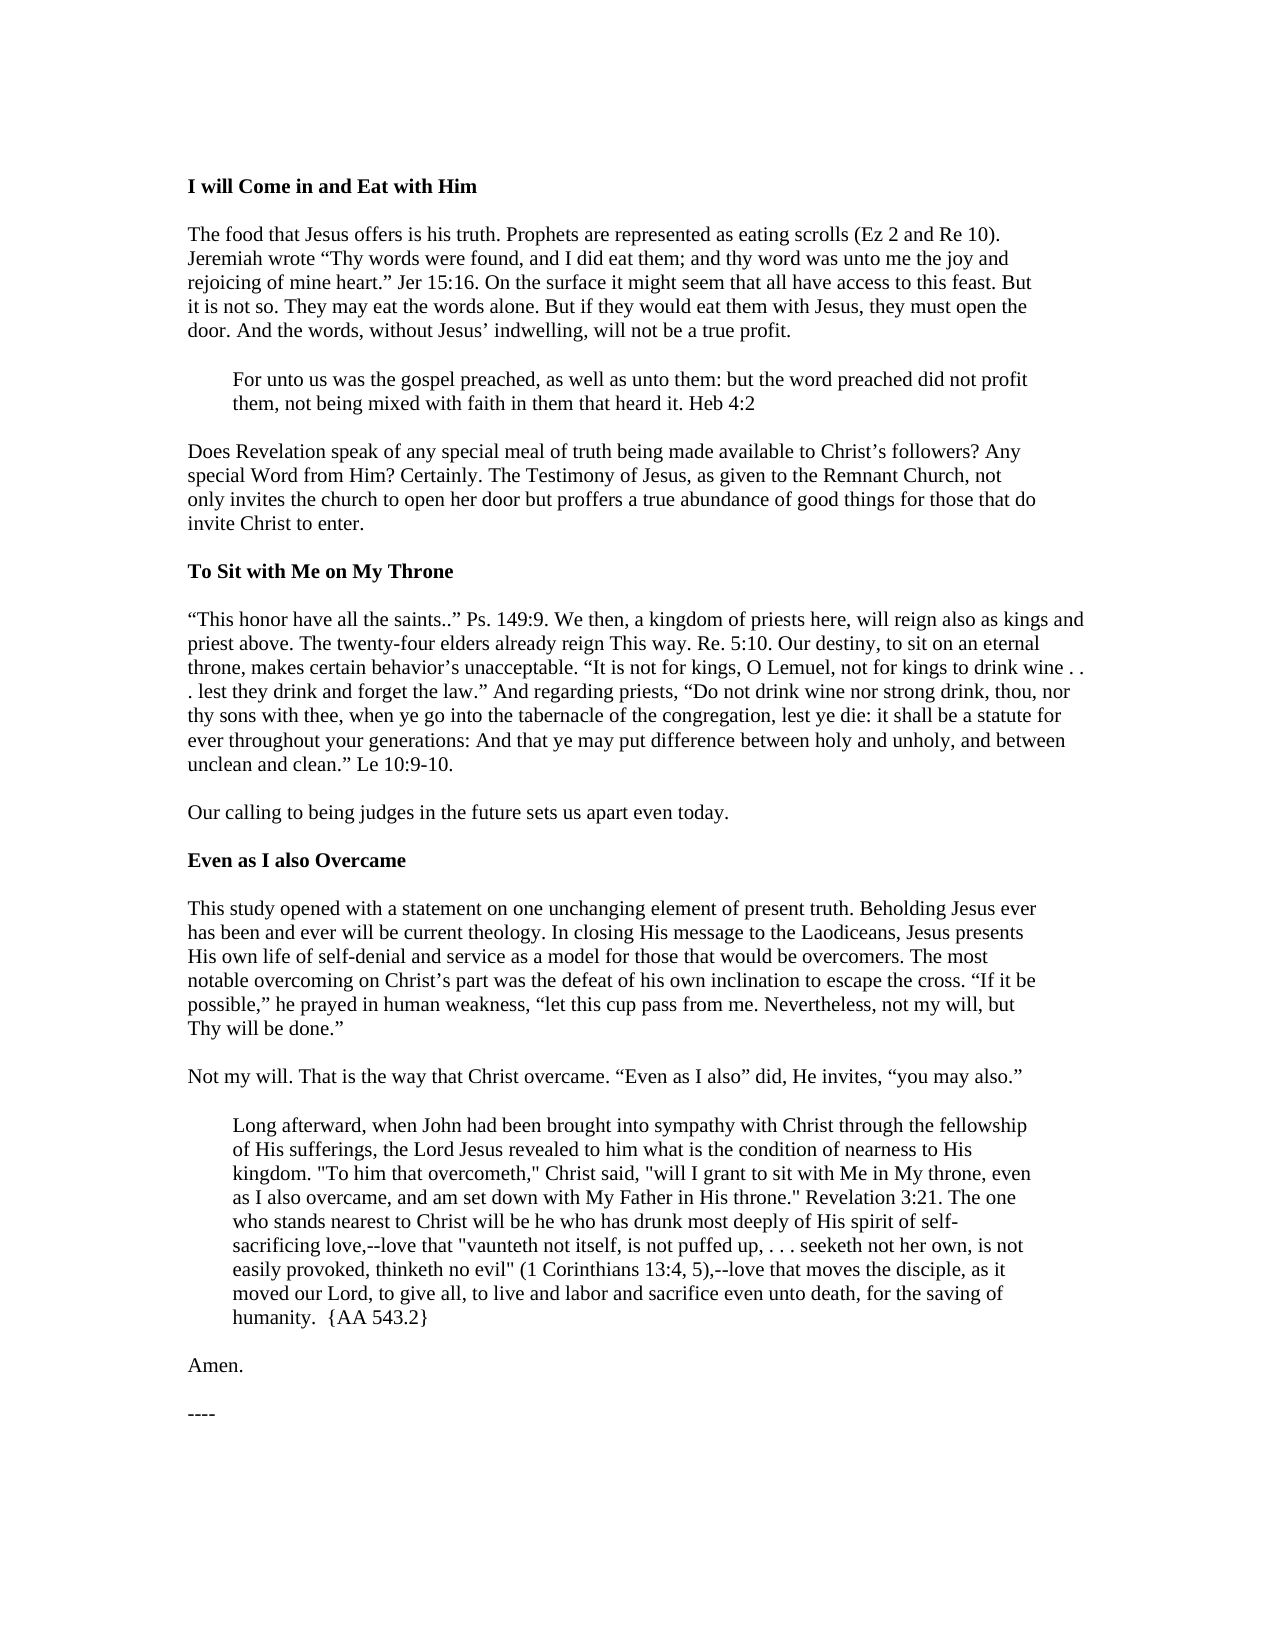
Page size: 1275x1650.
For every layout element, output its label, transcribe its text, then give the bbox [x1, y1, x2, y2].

text Even as I also Overcame [187, 848, 1042, 872]
text The food that Jesus offers is his truth. Prophets are represented as eating scrolls (Ez 2 and Re 10). Jeremiah wrote “Thy words were found, and I did eat them; and thy word was unto me the joy and rejoicing of mine heart.” Jer 15:16. On the surface it might seem that all have access to this feast. But it is not so. They may eat the words alone. But if they would eat them with Jesus, they must open the door. And the words, without Jesus’ indwelling, will not be a true profit. [187, 222, 1042, 342]
text Our calling to being judges in the future sets us apart even today. [187, 800, 1087, 824]
text To Sit with Me on My Throne [187, 559, 1042, 583]
text For unto us was the gospel preached, as well as unto them: but the word preached did not profit them, not being mixed with faith in them that heard it. Heb 4:2 [232, 367, 1042, 415]
text Does Revelation speak of any special meal of truth being made available to Christ’s followers? Any special Word from Him? Certainly. The Testimony of Jesus, as given to the Remnant Church, not only invites the church to open her door but proffers a true abundance of good things for those that do invite Christ to enter. [187, 439, 1042, 535]
text This study opened with a statement on one unchanging element of present truth. Beholding Jesus ever has been and ever will be current theology. In closing His message to the Laodiceans, Jesus presents His own life of self-denial and service as a model for those that would be overcomers. The most notable overcoming on Christ’s part was the defeat of his own inclination to escape the cross. “If it be possible,” he prayed in human weakness, “let this cup pass from me. Nevertheless, not my will, but Thy will be done.” [187, 896, 1042, 1040]
text “This honor have all the saints..” Ps. 149:9. We then, a kingdom of priests here, will reign also as kings and priest above. The twenty-four elders already reign This way. Re. 5:10. Our destiny, to sit on an eternal throne, makes certain behavior’s unacceptable. “It is not for kings, O Lemuel, not for kings to drink wine . . . lest they drink and forget the law.” And regarding priests, “Do not drink wine nor strong drink, thou, nor thy sons with thee, when ye go into the tabernacle of the congregation, lest ye die: it shall be a statute for ever throughout your generations: And that ye may put difference between holy and unholy, and between unclean and clean.” Le 10:9-10. [187, 607, 1087, 776]
text I will Come in and Eat with Him [187, 174, 1042, 198]
text Not my will. That is the way that Christ overcame. “Even as I also” did, He invites, “you may also.” [187, 1064, 1042, 1088]
text ---- [187, 1401, 1087, 1425]
text Long afterward, when John had been brought into sympathy with Christ through the fellowship of His sufferings, the Lord Jesus revealed to him what is the condition of nearness to His kingdom. "To him that overcometh," Christ said, "will I grant to sit with Me in My throne, even as I also overcame, and am set down with My Father in His throne." Revelation 3:21. The one who stands nearest to Christ will be he who has drunk most deeply of His spirit of self-sacrificing love,--love that "vaunteth not itself, is not puffed up, . . . seeketh not her own, is not easily provoked, thinketh no evil" (1 Corinthians 13:4, 5),--love that moves the disciple, as it moved our Lord, to give all, to live and labor and sacrifice even unto death, for the saving of humanity. {AA 543.2} [232, 1112, 1042, 1329]
text Amen. [187, 1353, 1087, 1377]
